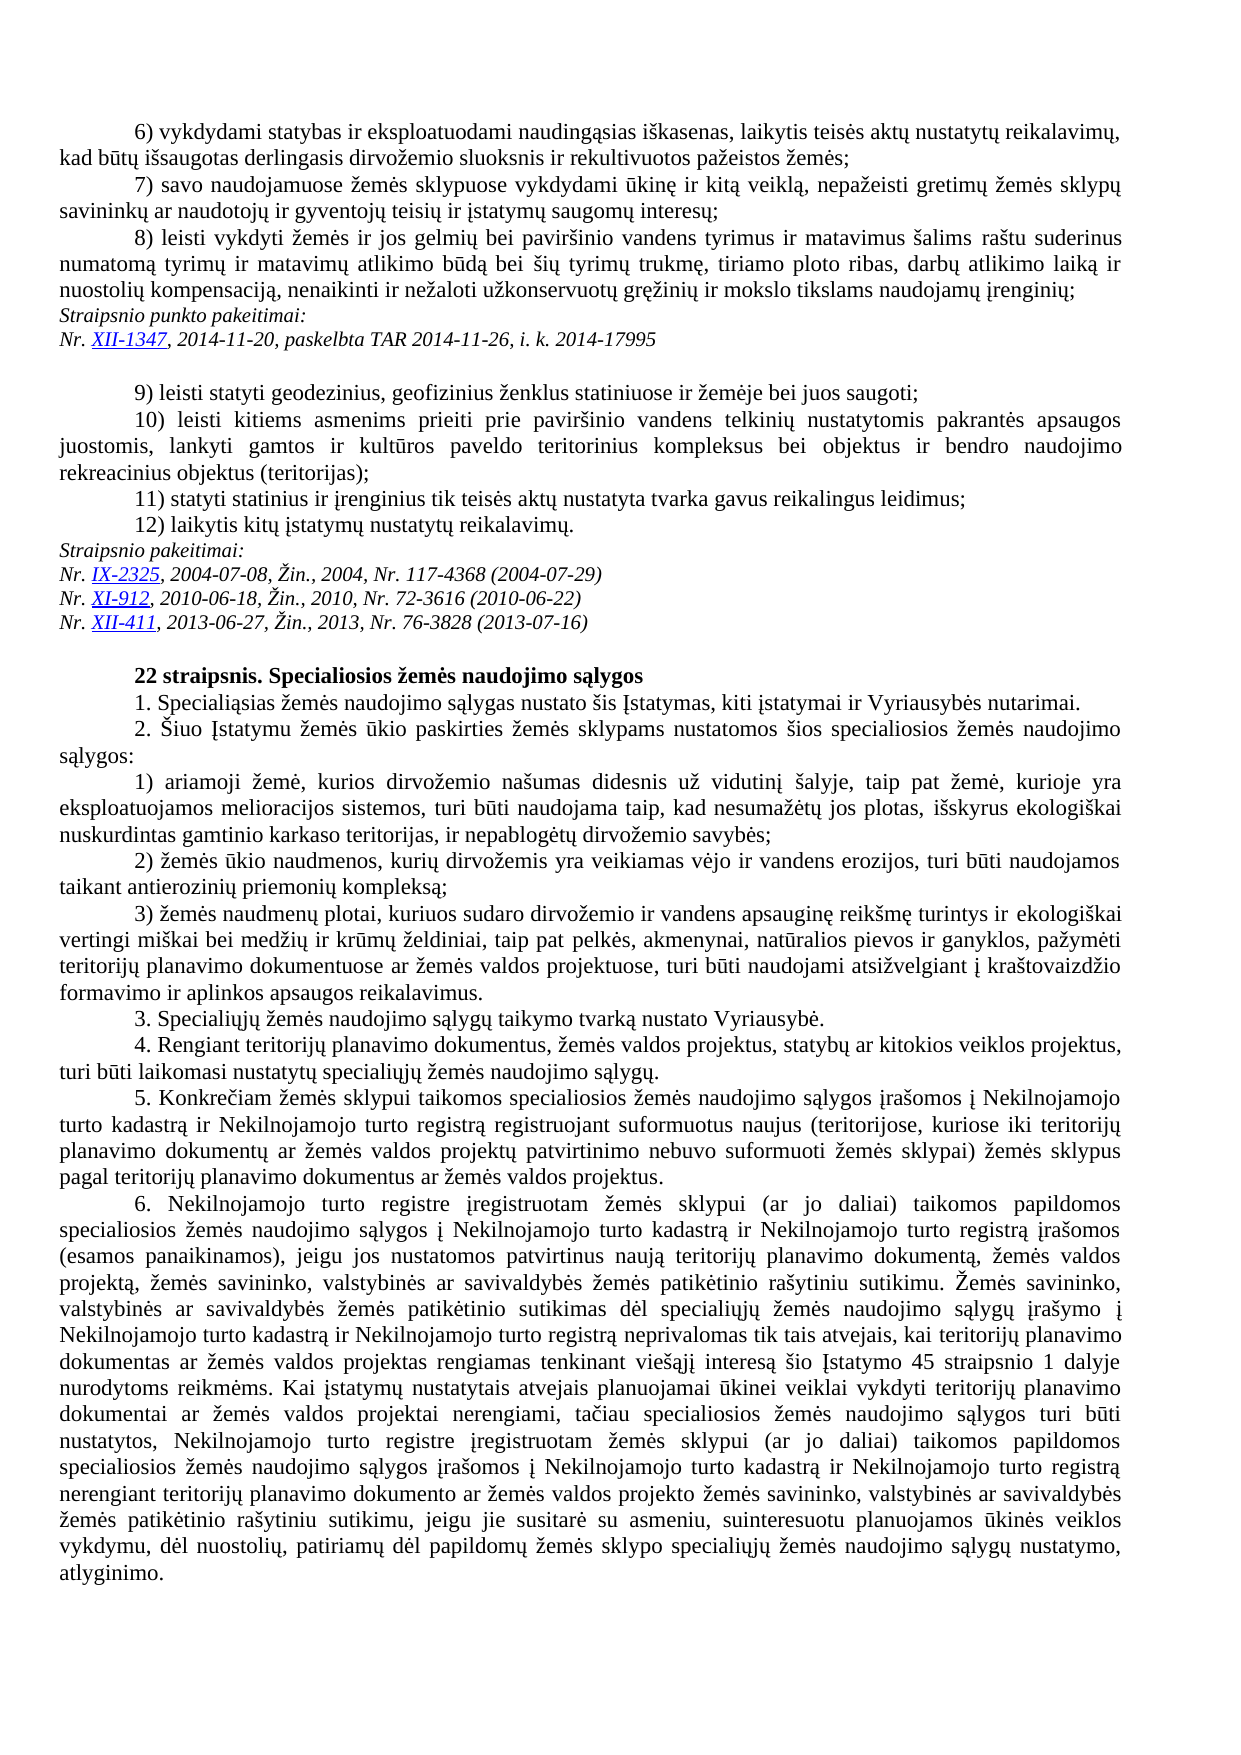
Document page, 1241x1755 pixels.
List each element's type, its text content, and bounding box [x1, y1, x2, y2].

text 6. Nekilnojamojo turto registre įregistruotam žemės sklypui (ar jo daliai) taikomos papildomos specialiosios žemės naudojimo sąlygos į Nekilnojamojo turto kadastrą ir Nekilnojamojo turto registrą įrašomos (esamos panaikinamos), jeigu jos nustatomos patvirtinus naują teritorijų planavimo dokumentą, žemės valdos projektą, žemės savininko, valstybinės ar savivaldybės žemės patikėtinio rašytiniu sutikimu. Žemės savininko, valstybinės ar savivaldybės žemės patikėtinio sutikimas dėl specialiųjų žemės naudojimo sąlygų įrašymo į Nekilnojamojo turto kadastrą ir Nekilnojamojo turto registrą neprivalomas tik tais atvejais, kai teritorijų planavimo dokumentas ar žemės valdos projektas rengiamas tenkinant viešąjį interesą šio Įstatymo 45 straipsnio 1 dalyje nurodytoms reikmėms. Kai įstatymų nustatytais atvejais planuojamai ūkinei veiklai vykdyti teritorijų planavimo dokumentai ar žemės valdos projektai nerengiami, tačiau specialiosios žemės naudojimo sąlygos turi būti nustatytos, Nekilnojamojo turto registre įregistruotam žemės sklypui (ar jo daliai) taikomos papildomos specialiosios žemės naudojimo sąlygos įrašomos į Nekilnojamojo turto kadastrą ir Nekilnojamojo turto registrą nerengiant teritorijų planavimo dokumento ar žemės valdos projekto žemės savininko, valstybinės ar savivaldybės žemės patikėtinio rašytiniu sutikimu, jeigu jie susitarė su asmeniu, suinteresuotu planuojamos ūkinės veiklos vykdymu, dėl nuostolių, patiriamų dėl papildomų žemės sklypo specialiųjų žemės naudojimo sąlygų nustatymo, atlyginimo. [59, 1190, 1122, 1585]
text Nr. XII-411, 2013-06-27, Žin., 2013, Nr. 76-3828 (2013-07-16) [59, 610, 1122, 634]
text Straipsnio pakeitimai: [59, 538, 1122, 562]
text 5. Konkrečiam žemės sklypui taikomos specialiosios žemės naudojimo sąlygos įrašomos į Nekilnojamojo turto kadastrą ir Nekilnojamojo turto registrą registruojant suformuotus naujus (teritorijose, kuriose iki teritorijų planavimo dokumentų ar žemės valdos projektų patvirtinimo nebuvo suformuoti žemės sklypai) žemės sklypus pagal teritorijų planavimo dokumentus ar žemės valdos projektus. [59, 1084, 1122, 1190]
text Nr. XII-1347, 2014-11-20, paskelbta TAR 2014-11-26, i. k. 2014-17995 [59, 327, 1122, 351]
text 3) žemės naudmenų plotai, kuriuos sudaro dirvožemio ir vandens apsauginę reikšmę turintys ir ekologiškai vertingi miškai bei medžių ir krūmų želdiniai, taip pat pelkės, akmenynai, natūralios pievos ir ganyklos, pažymėti teritorijų planavimo dokumentuose ar žemės valdos projektuose, turi būti naudojami atsižvelgiant į kraštovaizdžio formavimo ir aplinkos apsaugos reikalavimus. [59, 900, 1122, 1005]
text 22 straipsnis. Specialiosios žemės naudojimo sąlygos [59, 663, 1122, 689]
text 1. Specialiąsias žemės naudojimo sąlygas nustato šis Įstatymas, kiti įstatymai ir Vyriausybės nutarimai. [59, 689, 1122, 715]
text 10) leisti kitiems asmenims prieiti prie paviršinio vandens telkinių nustatytomis pakrantės apsaugos juostomis, lankyti gamtos ir kultūros paveldo teritorinius kompleksus bei objektus ir bendro naudojimo rekreacinius objektus (teritorijas); [59, 406, 1122, 485]
text 6) vykdydami statybas ir eksploatuodami naudingąsias iškasenas, laikytis teisės aktų nustatytų reikalavimų, kad būtų išsaugotas derlingasis dirvožemio sluoksnis ir rekultivuotos pažeistos žemės; [59, 118, 1122, 171]
text 1) ariamoji žemė, kurios dirvožemio našumas didesnis už vidutinį šalyje, taip pat žemė, kurioje yra eksploatuojamos melioracijos sistemos, turi būti naudojama taip, kad nesumažėtų jos plotas, išskyrus ekologiškai nuskurdintas gamtinio karkaso teritorijas, ir nepablogėtų dirvožemio savybės; [59, 768, 1122, 847]
text 9) leisti statyti geodezinius, geofizinius ženklus statiniuose ir žemėje bei juos saugoti; [59, 379, 1122, 406]
text 7) savo naudojamuose žemės sklypuose vykdydami ūkinę ir kitą veiklą, nepažeisti gretimų žemės sklypų savininkų ar naudotojų ir gyventojų teisių ir įstatymų saugomų interesų; [59, 171, 1122, 223]
text 4. Rengiant teritorijų planavimo dokumentus, žemės valdos projektus, statybų ar kitokios veiklos projektus, turi būti laikomasi nustatytų specialiųjų žemės naudojimo sąlygų. [59, 1032, 1122, 1084]
text Straipsnio punkto pakeitimai: [59, 303, 1122, 327]
text 12) laikytis kitų įstatymų nustatytų reikalavimų. [59, 511, 1122, 538]
text 3. Specialiųjų žemės naudojimo sąlygų taikymo tvarką nustato Vyriausybė. [59, 1005, 1122, 1032]
text 11) statyti statinius ir įrenginius tik teisės aktų nustatyta tvarka gavus reikalingus leidimus; [59, 485, 1122, 511]
text Nr. IX-2325, 2004-07-08, Žin., 2004, Nr. 117-4368 (2004-07-29) [59, 562, 1122, 586]
text 2) žemės ūkio naudmenos, kurių dirvožemis yra veikiamas vėjo ir vandens erozijos, turi būti naudojamos taikant antierozinių priemonių kompleksą; [59, 847, 1122, 900]
text Nr. XI-912, 2010-06-18, Žin., 2010, Nr. 72-3616 (2010-06-22) [59, 586, 1122, 610]
text 8) leisti vykdyti žemės ir jos gelmių bei paviršinio vandens tyrimus ir matavimus šalims raštu suderinus numatomą tyrimų ir matavimų atlikimo būdą bei šių tyrimų trukmę, tiriamo ploto ribas, darbų atlikimo laiką ir nuostolių kompensaciją, nenaikinti ir nežaloti užkonservuotų gręžinių ir mokslo tikslams naudojamų įrenginių; [59, 223, 1122, 303]
text 2. Šiuo Įstatymu žemės ūkio paskirties žemės sklypams nustatomos šios specialiosios žemės naudojimo sąlygos: [59, 715, 1122, 768]
